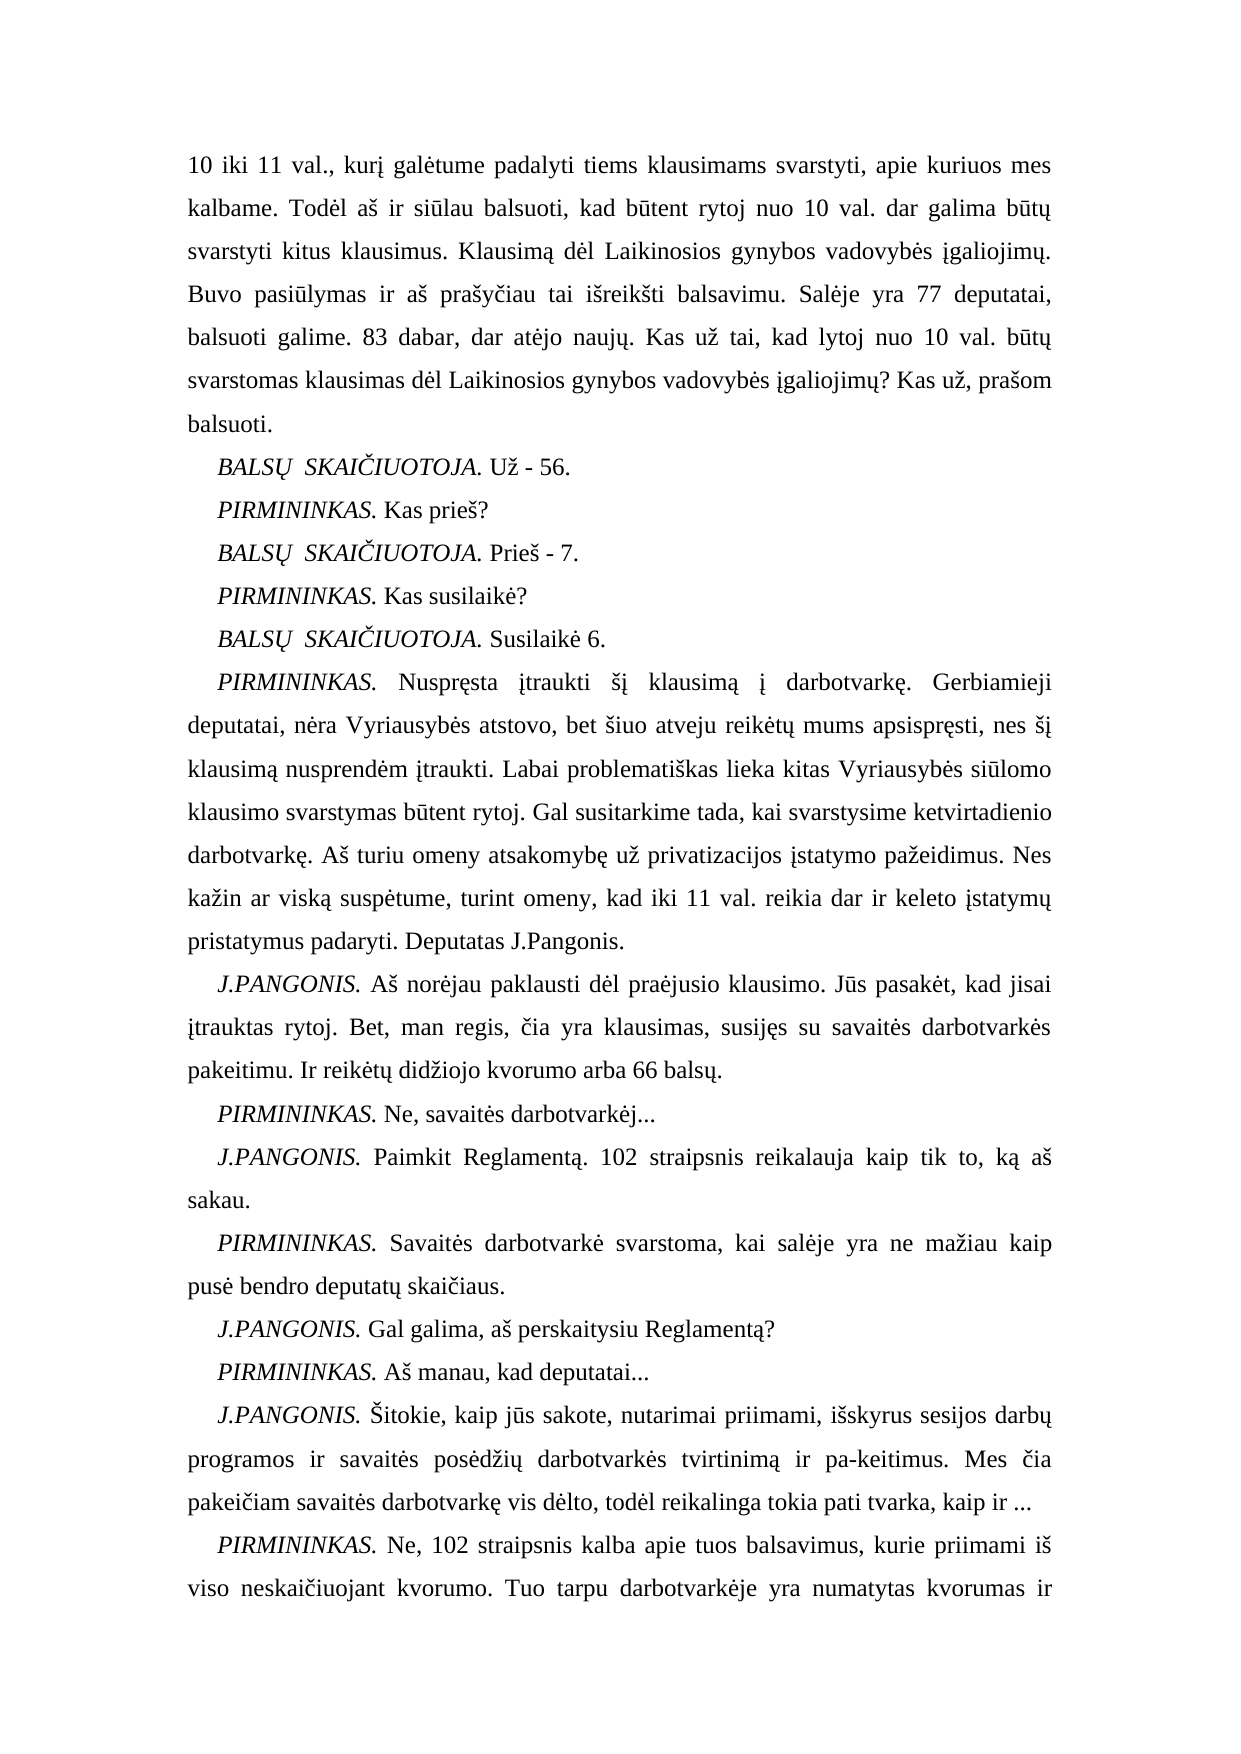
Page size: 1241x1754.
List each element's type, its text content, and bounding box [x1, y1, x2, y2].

text J.PANGONIS. Paimkit Reglamentą. 102 straipsnis reikalauja kaip tik to, ką aš sakau. [187, 1142, 1053, 1214]
text PIRMININKAS. Aš manau, kad deputatai... [187, 1357, 1053, 1386]
text PIRMININKAS. Kas susilaikė? [187, 581, 1053, 610]
text PIRMININKAS. Kas prieš? [187, 495, 1053, 524]
text BALSŲ SKAIČIUOTOJA. Už - 56. [187, 452, 1053, 481]
text PIRMININKAS. Ne, savaitės darbotvarkėj... [187, 1099, 1053, 1127]
text J.PANGONIS. Aš norėjau paklausti dėl praėjusio klausimo. Jūs pasakėt, kad jisai įtrauktas rytoj. Bet, man regis, čia yra klausimas, susijęs su savaitės darbotvarkės pakeitimu. Ir reikėtų didžiojo kvorumo arba 66 balsų. [187, 969, 1053, 1084]
text PIRMININKAS. Savaitės darbotvarkė svarstoma, kai salėje yra ne mažiau kaip pusė bendro deputatų skaičiaus. [187, 1228, 1053, 1300]
text J.PANGONIS. Šitokie, kaip jūs sakote, nutarimai priimami, išskyrus sesijos darbų programos ir savaitės posėdžių darbotvarkės tvirtinimą ir pa-keitimus. Mes čia pakeičiam savaitės darbotvarkę vis dėlto, todėl reikalinga tokia pati tvarka, kaip ir ... [187, 1401, 1053, 1516]
text 10 iki 11 val., kurį galėtume padalyti tiems klausimams svarstyti, apie kuriuos mes kalbame. Todėl aš ir siūlau balsuoti, kad būtent rytoj nuo 10 val. dar galima būtų svarstyti kitus klausimus. Klausimą dėl Laikinosios gynybos vadovybės įgaliojimų. Buvo pasiūlymas ir aš prašyčiau tai išreikšti balsavimu. Salėje yra 77 deputatai, balsuoti galime. 83 dabar, dar atėjo naujų. Kas už tai, kad lytoj nuo 10 val. būtų svarstomas klausimas dėl Laikinosios gynybos vadovybės įgaliojimų? Kas už, prašom balsuoti. [187, 150, 1053, 437]
text BALSŲ SKAIČIUOTOJA. Prieš - 7. [187, 538, 1053, 567]
text PIRMININKAS. Nuspręsta įtraukti šį klausimą į darbotvarkę. Gerbiamieji deputatai, nėra Vyriausybės atstovo, bet šiuo atveju reikėtų mums apsispręsti, nes šį klausimą nusprendėm įtraukti. Labai problematiškas lieka kitas Vyriausybės siūlomo klausimo svarstymas būtent rytoj. Gal susitarkime tada, kai svarstysime ketvirtadienio darbotvarkę. Aš turiu omeny atsakomybę už privatizacijos įstatymo pažeidimus. Nes kažin ar viską suspėtume, turint omeny, kad iki 11 val. reikia dar ir keleto įstatymų pristatymus padaryti. Deputatas J.Pangonis. [187, 667, 1053, 955]
text J.PANGONIS. Gal galima, aš perskaitysiu Reglamentą? [187, 1314, 1053, 1343]
text PIRMININKAS. Ne, 102 straipsnis kalba apie tuos balsavimus, kurie priimami iš viso neskaičiuojant kvorumo. Tuo tarpu darbotvarkėje yra numatytas kvorumas ir [187, 1530, 1053, 1602]
text BALSŲ SKAIČIUOTOJA. Susilaikė 6. [187, 624, 1053, 653]
